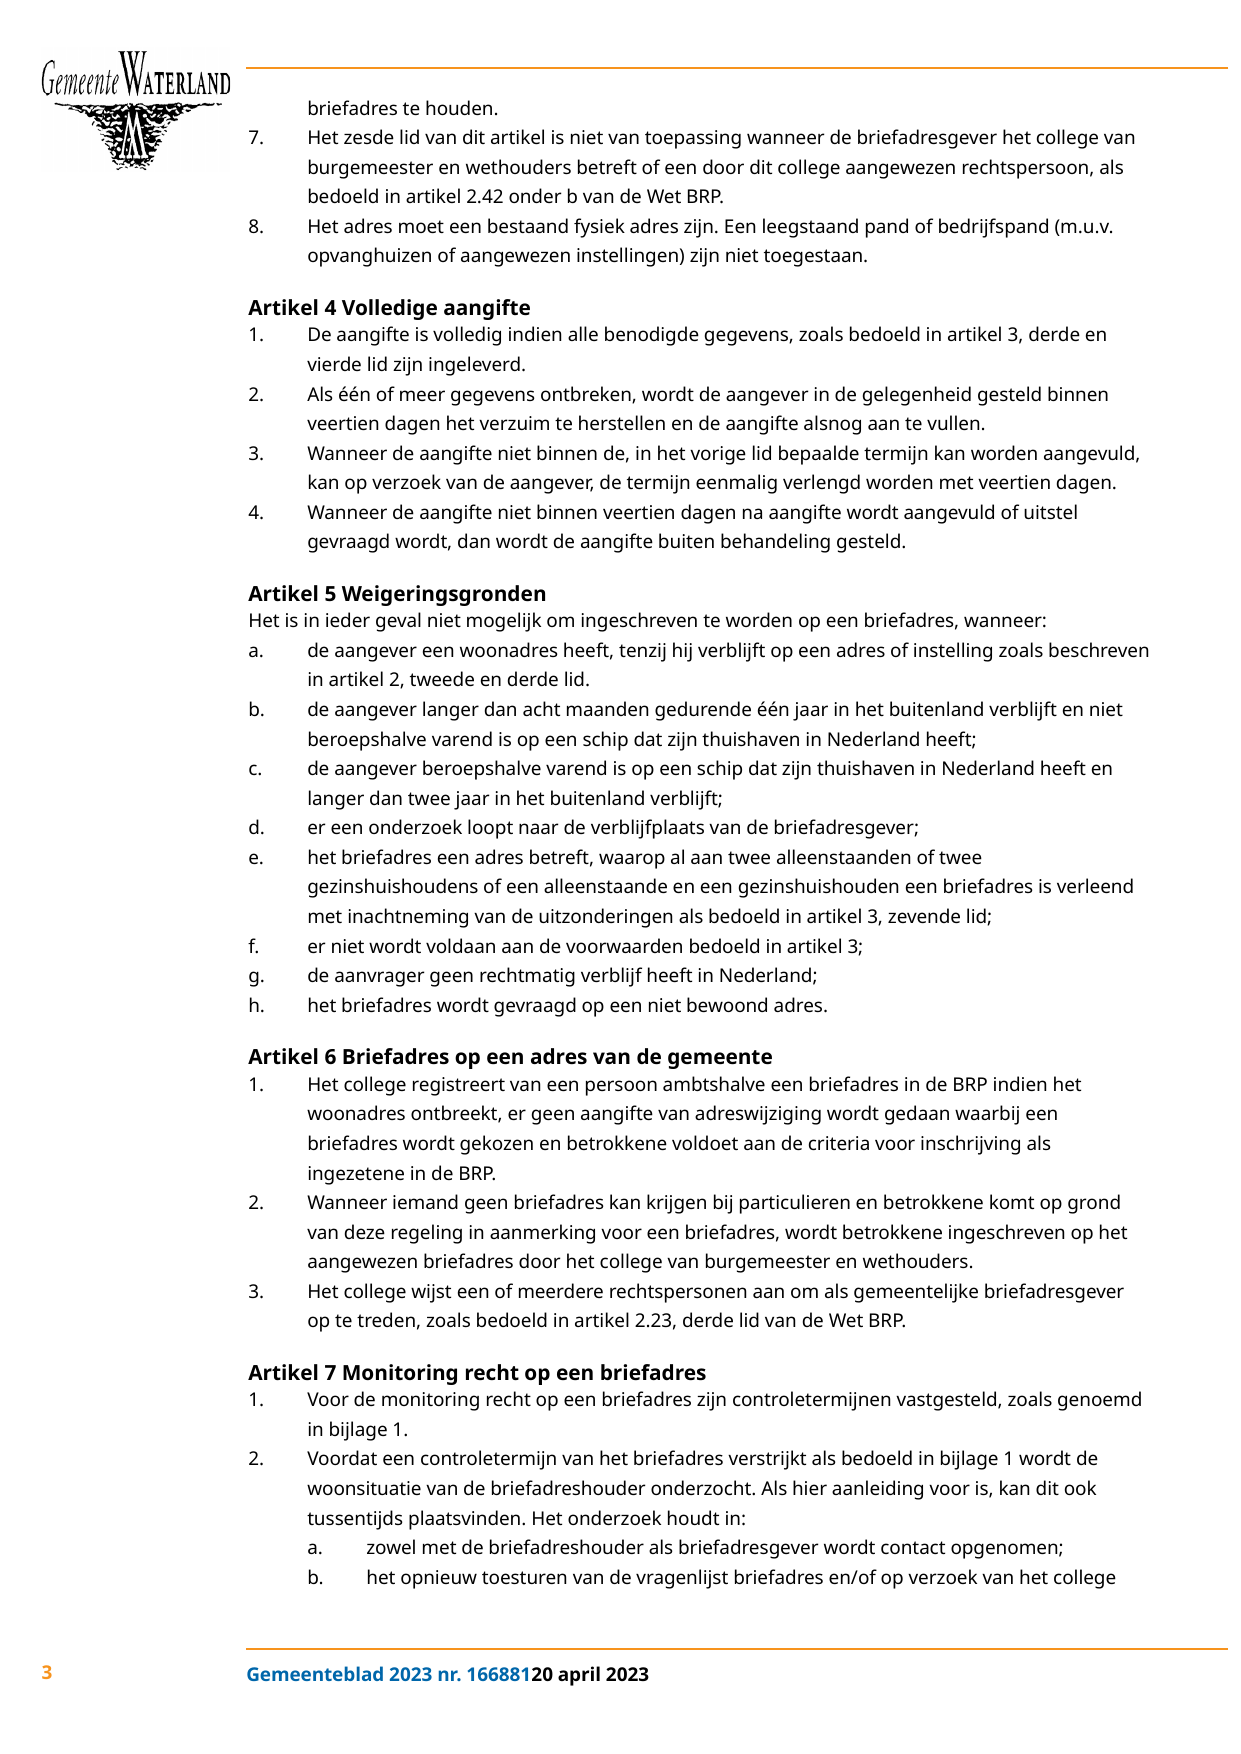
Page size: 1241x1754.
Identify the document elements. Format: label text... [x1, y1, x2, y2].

list Het college wijst een of meerdere rechtspersonen aan om als gemeentelijke briefadresgever op te treden, zoals bedoeld in artikel 2.23, derde lid van de Wet BRP. [248, 1278, 1152, 1333]
list het briefadres een adres betreft, waarop al aan twee alleenstaanden of twee gezinshuishoudens of een alleenstaande en een gezinshuishouden een briefadres is verleend met inachtneming van de uitzonderingen als bedoeld in artikel 3, zevende lid; [248, 844, 1152, 929]
text Het is in ieder geval niet mogelijk om ingeschreven te worden op een briefadres, wanneer: [248, 607, 1152, 633]
text Artikel 5 Weigeringsgronden [248, 579, 1152, 607]
list Wanneer iemand geen briefadres kan krijgen bij particulieren en betrokkene komt op grond van deze regeling in aanmerking voor een briefadres, wordt betrokkene ingeschreven op het aangewezen briefadres door het college van burgemeester en wethouders. [248, 1189, 1152, 1274]
list Voordat een controletermijn van het briefadres verstrijkt als bedoeld in bijlage 1 wordt de woonsituatie van de briefadreshouder onderzocht. Als hier aanleiding voor is, kan dit ook tussentijds plaatsvinden. Het onderzoek houdt in: [248, 1446, 1152, 1531]
list er niet wordt voldaan aan de voorwaarden bedoeld in artikel 3; [248, 933, 1152, 959]
list Als één of meer gegevens ontbreken, wordt de aangever in de gelegenheid gesteld binnen veertien dagen het verzuim te herstellen en de aangifte alsnog aan te vullen. [248, 381, 1152, 436]
list Wanneer de aangifte niet binnen veertien dagen na aangifte wordt aangevuld of uitstel gevraagd wordt, dan wordt de aangifte buiten behandeling gesteld. [248, 499, 1152, 554]
list de aangever beroepshalve varend is op een schip dat zijn thuishaven in Nederland heeft en langer dan twee jaar in het buitenland verblijft; [248, 755, 1152, 811]
list Wanneer de aangifte niet binnen de, in het vorige lid bepaalde termijn kan worden aangevuld, kan op verzoek van de aangever, de termijn eenmalig verlengd worden met veertien dagen. [248, 440, 1152, 495]
list de aangever langer dan acht maanden gedurende één jaar in het buitenland verblijft en niet beroepshalve varend is op een schip dat zijn thuishaven in Nederland heeft; [248, 696, 1152, 752]
list het briefadres wordt gevraagd op een niet bewoond adres. [248, 992, 1152, 1018]
list Het college registreert van een persoon ambtshalve een briefadres in de BRP indien het woonadres ontbreekt, er geen aangifte van adreswijziging wordt gedaan waarbij een briefadres wordt gekozen en betrokkene voldoet aan de criteria voor inschrijving als ingezetene in de BRP. [248, 1071, 1152, 1185]
list er een onderzoek loopt naar de verblijfplaats van de briefadresgever; [248, 814, 1152, 840]
list de aanvrager geen rechtmatig verblijf heeft in Nederland; [248, 962, 1152, 988]
list Voor de monitoring recht op een briefadres zijn controletermijnen vastgesteld, zoals genoemd in bijlage 1. [248, 1386, 1152, 1442]
list Het adres moet een bestaand fysiek adres zijn. Een leegstaand pand of bedrijfspand (m.u.v. opvanghuizen of aangewezen instellingen) zijn niet toegestaan. [248, 213, 1152, 268]
list het opnieuw toesturen van de vragenlijst briefadres en/of op verzoek van het college [307, 1564, 1152, 1590]
text Artikel 4 Volledige aangifte [248, 293, 1152, 322]
list briefadres te houden. [248, 95, 1152, 121]
list Het zesde lid van dit artikel is niet van toepassing wanneer de briefadresgever het college van burgemeester en wethouders betreft of een door dit college aangewezen rechtspersoon, als bedoeld in artikel 2.42 onder b van de Wet BRP. [248, 124, 1152, 209]
list De aangifte is volledig indien alle benodigde gegevens, zoals bedoeld in artikel 3, derde en vierde lid zijn ingeleverd. [248, 322, 1152, 377]
text Artikel 7 Monitoring recht op een briefadres [248, 1358, 1152, 1386]
text Artikel 6 Briefadres op een adres van de gemeente [248, 1042, 1152, 1071]
list zowel met de briefadreshouder als briefadresgever wordt contact opgenomen; [307, 1534, 1152, 1560]
picture [41, 47, 231, 172]
list de aangever een woonadres heeft, tenzij hij verblijft op een adres of instelling zoals beschreven in artikel 2, tweede en derde lid. [248, 637, 1152, 692]
